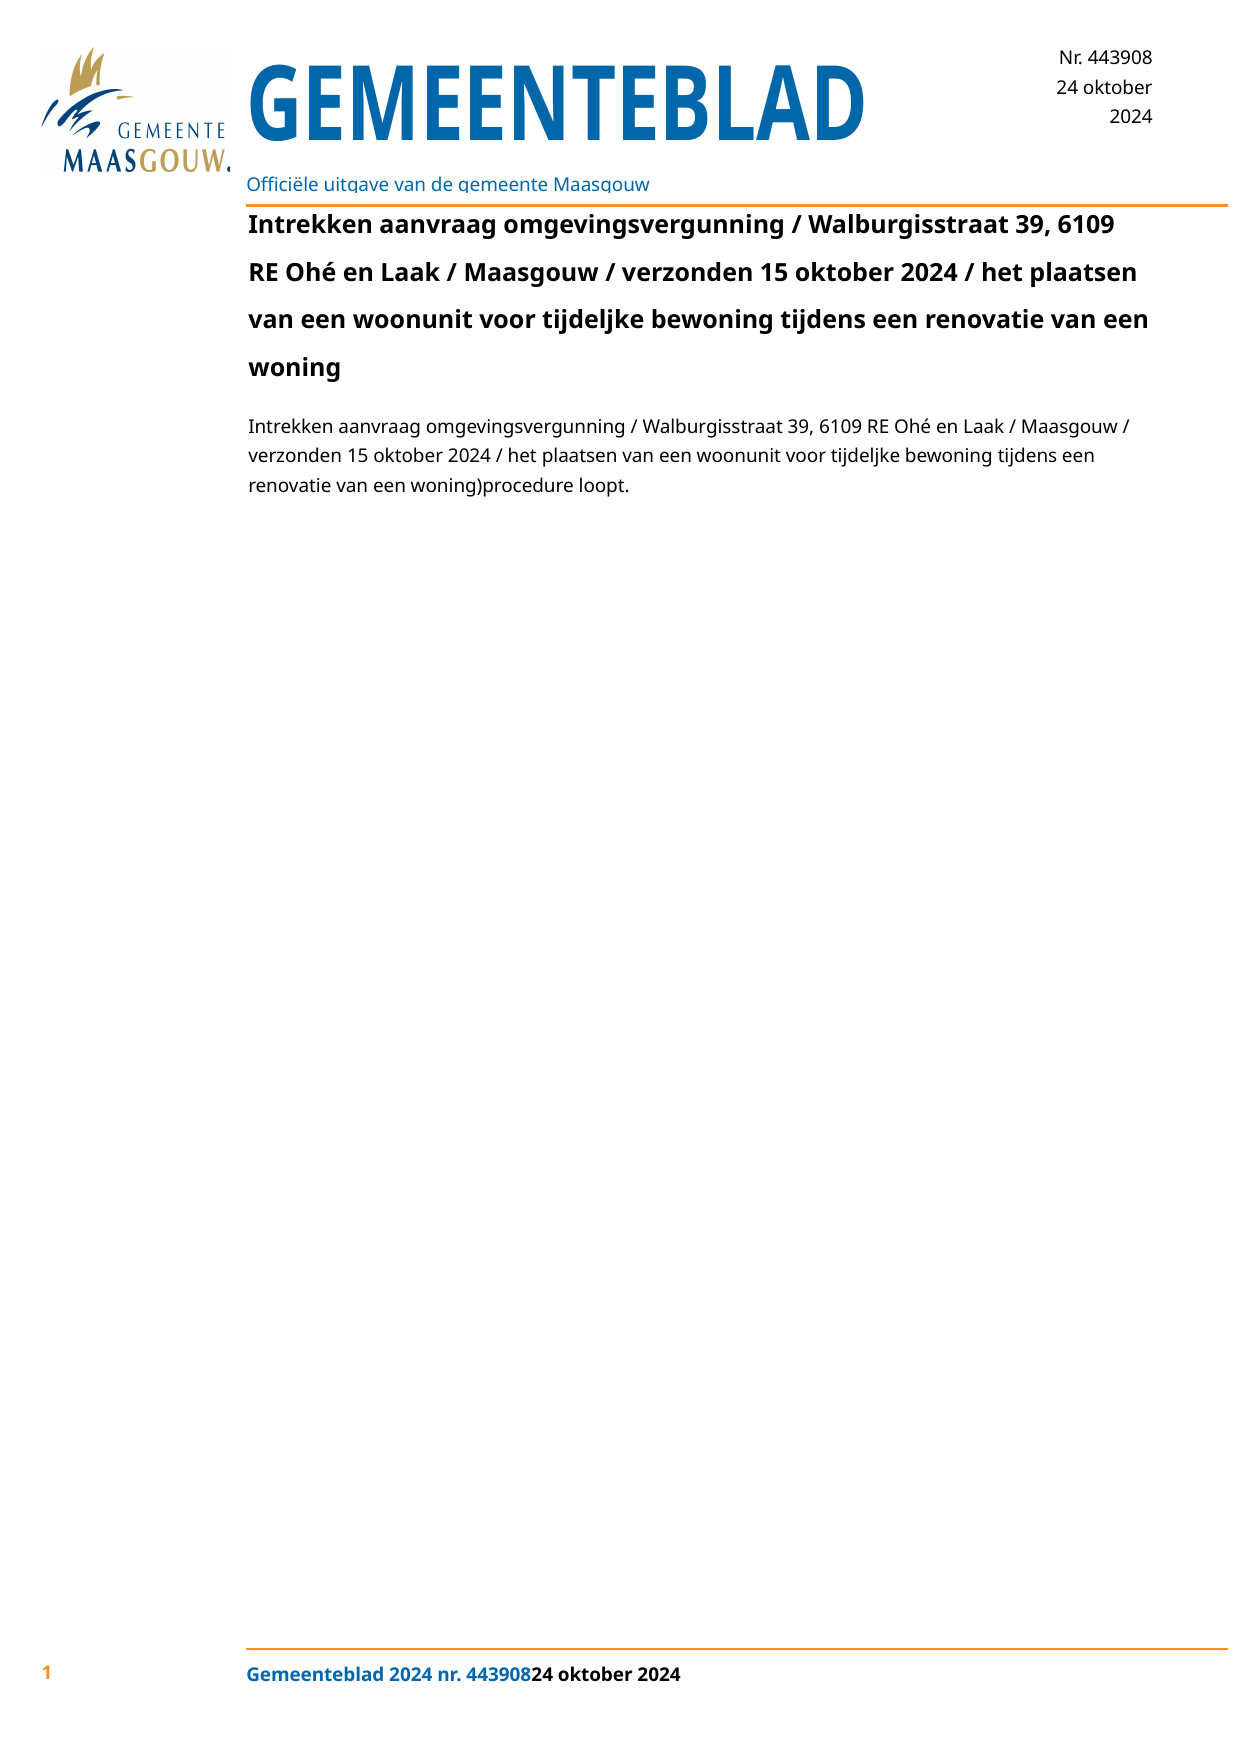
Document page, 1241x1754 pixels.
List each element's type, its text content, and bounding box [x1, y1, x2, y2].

text Intrekken aanvraag omgevingsvergunning / Walburgisstraat 39, 6109 RE Ohé en Laak / Maasgouw / verzonden 15 oktober 2024 / het plaatsen van een woonunit voor tijdeljke bewoning tijdens een renovatie van een woning)procedure loopt. [248, 413, 1152, 498]
picture [41, 47, 231, 172]
text Intrekken aanvraag omgevingsvergunning / Walburgisstraat 39, 6109 RE Ohé en Laak / Maasgouw / verzonden 15 oktober 2024 / het plaatsen van een woonunit voor tijdeljke bewoning tijdens een renovatie van een woning [248, 207, 1152, 384]
